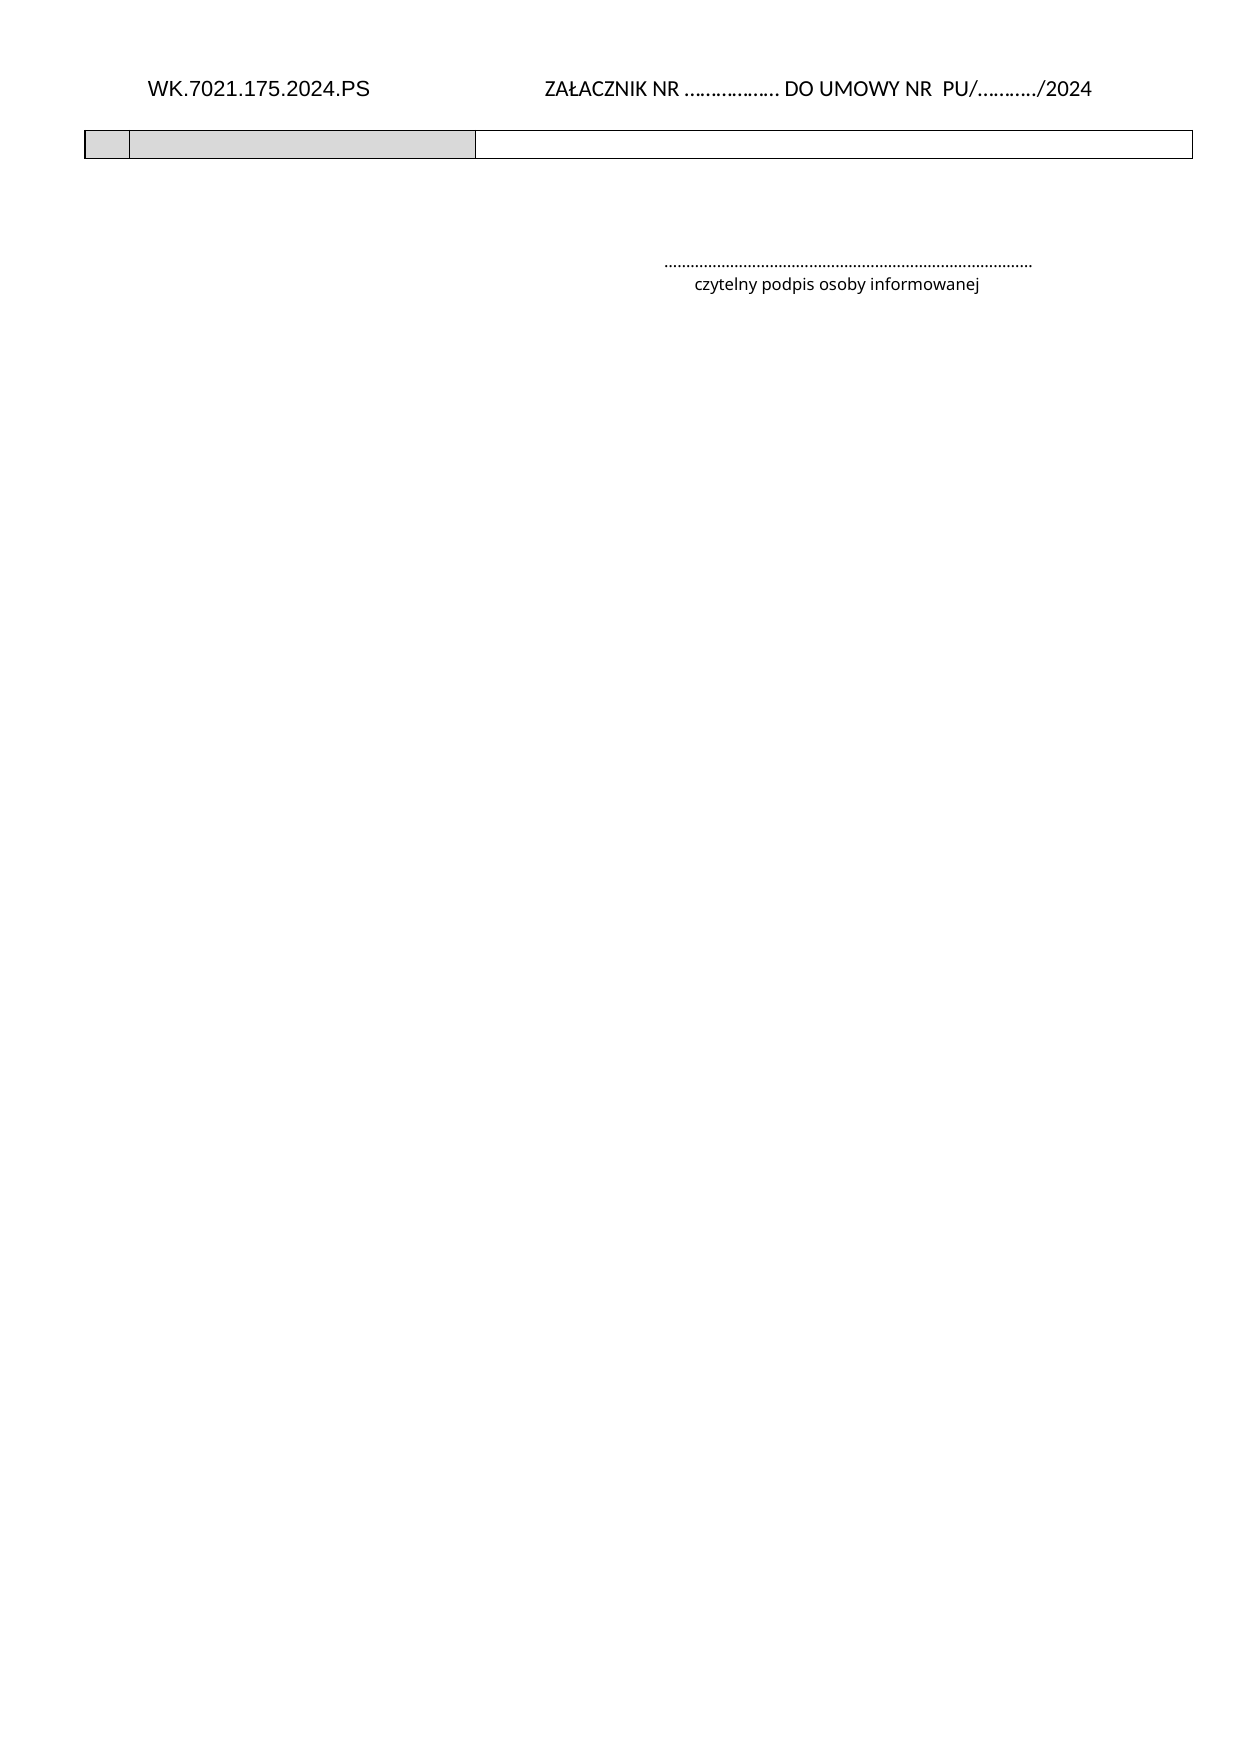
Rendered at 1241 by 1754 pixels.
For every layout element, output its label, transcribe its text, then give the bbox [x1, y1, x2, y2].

table_cell [476, 131, 1192, 158]
text czytelny podpis osoby informowanej [664, 272, 1093, 295]
text ………………………………………………………………………… [590, 250, 1093, 272]
table_cell [86, 131, 129, 158]
table_cell [130, 131, 475, 158]
